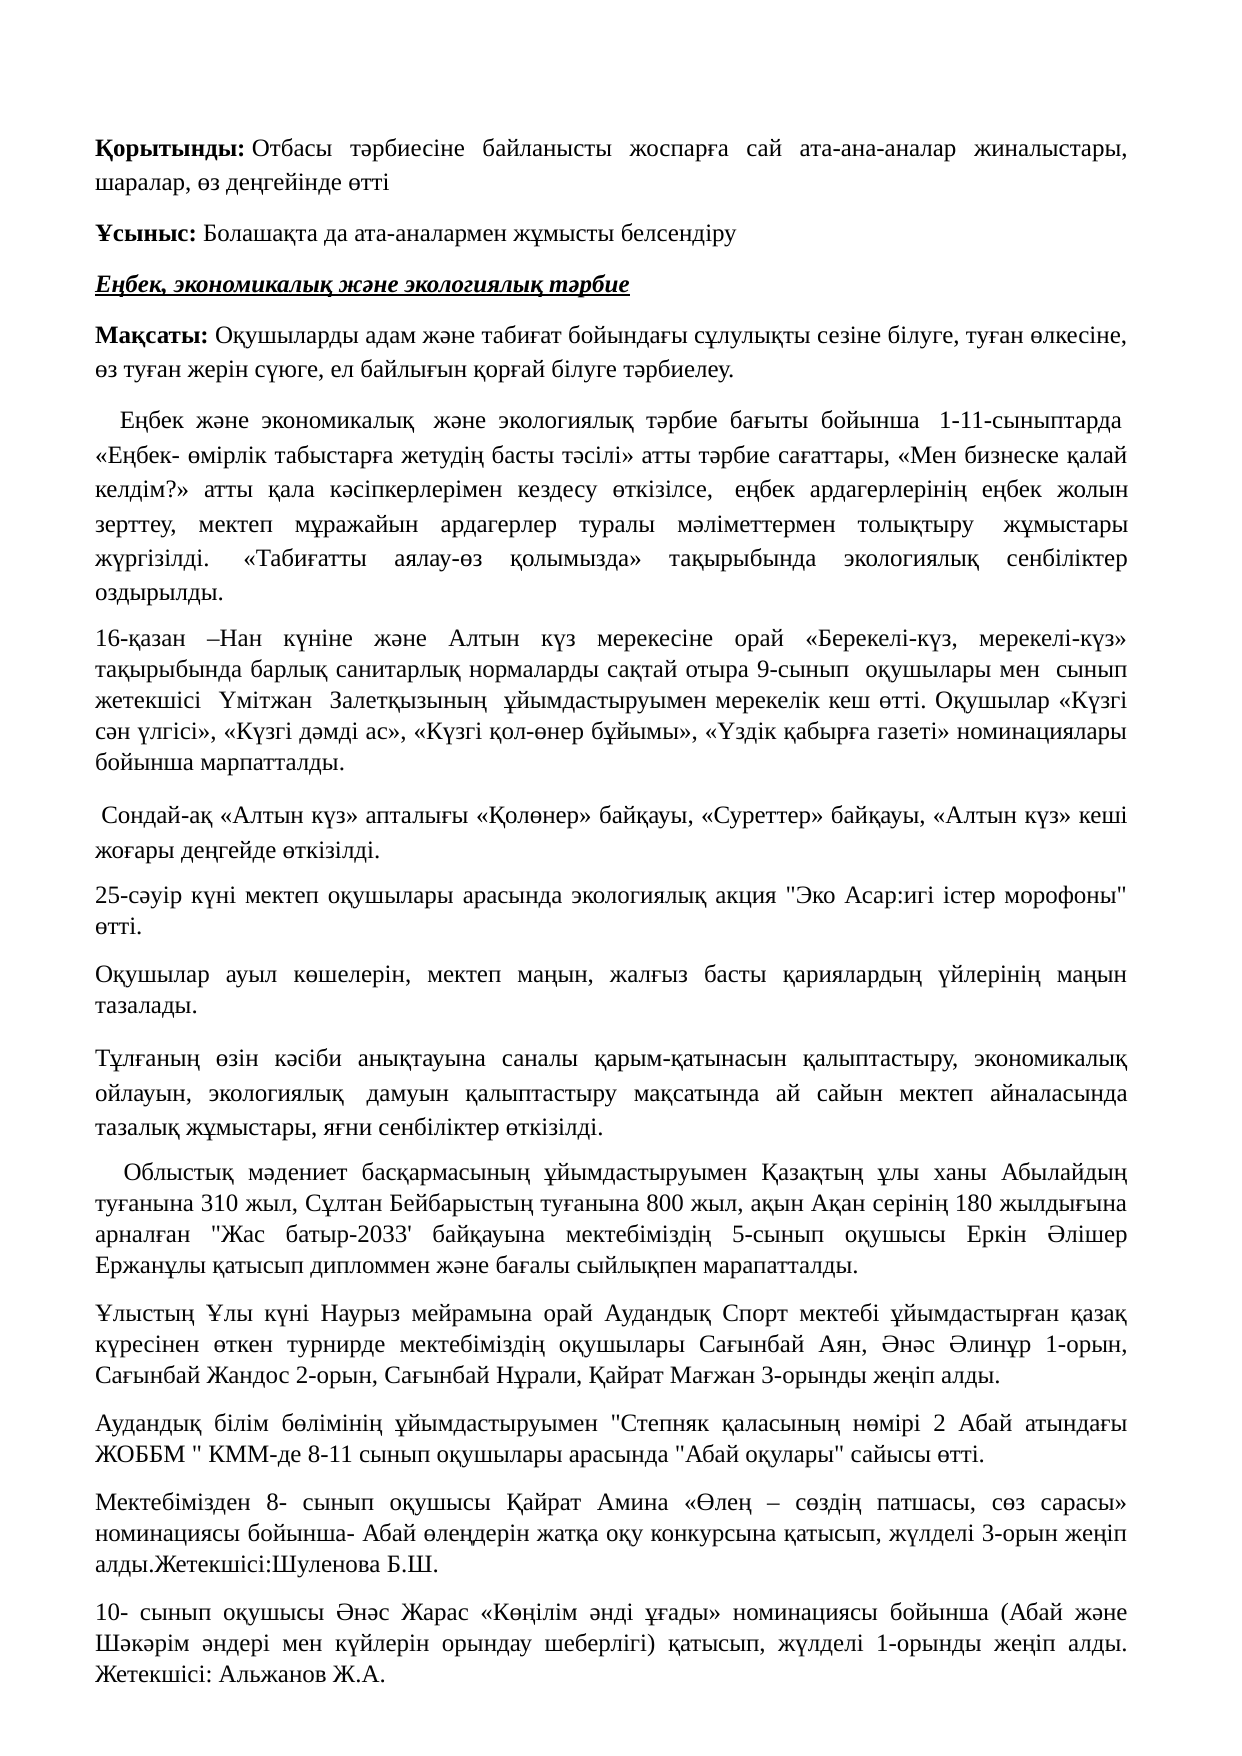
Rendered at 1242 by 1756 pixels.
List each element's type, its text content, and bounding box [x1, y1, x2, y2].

text Мектебімізден 8- сынып оқушысы Қайрат Амина «Өлең – сөздің патшасы, сөз сарасы» номинациясы бойынша- Абай өлеңдерін жатқа оқу конкурсына қатысып, жүлделі 3-орын жеңіп алды.Жетекшісі:Шуленова Б.Ш. [95, 1487, 1128, 1578]
text 25-сәуір күні мектеп оқушылары арасында экологиялық акция "Эко Асар:игі істер морофоны" өтті. [95, 880, 1128, 940]
text Аудандық білім бөлімінің ұйымдастыруымен "Степняк қаласының нөмірі 2 Абай атындағы ЖОББМ " КММ-де 8-11 сынып оқушылары арасында "Абай оқулары" сайысы өтті. [95, 1408, 1128, 1468]
text 10- сынып оқушысы Әнәс Жарас «Көңілім әнді ұғады» номинациясы бойынша (Абай және Шәкәрім әндері мен күйлерін орындау шеберлігі) қатысып, жүлделі 1-орынды жеңіп алды. Жетекшісі: Альжанов Ж.А. [95, 1597, 1128, 1687]
text Сондай-ақ «Алтын күз» апталығы «Қолөнер» байқауы, «Суреттер» байқауы, «Алтын күз» кеші жоғары деңгейде өткізілді. [95, 795, 1128, 863]
text Қорытынды: Отбасы тәрбиесіне байланысты жоспарға сай ата-ана-аналар жиналыстары, шаралар, өз деңгейінде өтті [95, 127, 1128, 196]
text Тұлғаның өзін кәсіби анықтауына саналы қарым-қатынасын қалыптастыру, экономикалық ойлауын, экологиялық дамуын қалыптастыру мақсатында ай сайын мектеп айналасында тазалық жұмыстары, яғни сенбіліктер өткізілді. [95, 1038, 1128, 1141]
text 16-қазан –Нан күніне және Алтын күз мерекесіне орай «Берекелі-күз, мерекелі-күз» тақырыбында барлық санитарлық нормаларды сақтай отыра 9-сынып оқушылары мен сынып жетекшісі Үмітжан Залетқызының ұйымдастыруымен мерекелік кеш өтті. Оқушылар «Күзгі сән үлгісі», «Күзгі дәмді ас», «Күзгі қол-өнер бұйымы», «Үздік қабырға газеті» номинациялары бойынша марпатталды. [95, 623, 1128, 776]
text Ұсыныс: Болашақта да ата-аналармен жұмысты белсендіру [95, 212, 1128, 247]
text Ұлыстың Ұлы күні Наурыз мейрамына орай Аудандық Спорт мектебі ұйымдастырған қазақ күресінен өткен турнирде мектебіміздің оқушылары Сағынбай Аян, Әнәс Әлинұр 1-орын, Сағынбай Жандос 2-орын, Сағынбай Нұрали, Қайрат Мағжан 3-орынды жеңіп алды. [95, 1298, 1128, 1389]
text Оқушылар ауыл көшелерін, мектеп маңын, жалғыз басты қариялардың үйлерінің маңын тазалады. [95, 959, 1128, 1019]
text Еңбек және экономикалық және экологиялық тәрбие бағыты бойынша 1-11-сыныптарда «Еңбек- өмірлік табыстарға жетудің басты тәсілі» атты тәрбие сағаттары, «Мен бизнеске қалай келдім?» атты қала кәсіпкерлерімен кездесу өткізілсе, еңбек ардагерлерінің еңбек жолын зерттеу, мектеп мұражайын ардагерлер туралы мәліметтермен толықтыру жұмыстары жүргізілді. «Табиғатты аялау-өз қолымызда» тақырыбында экологиялық сенбіліктер оздырылды. [95, 400, 1128, 606]
text Мақсаты: Оқушыларды адам және табиғат бойындағы сұлулықты сезіне білуге, туған өлкесіне, өз туған жерін сүюге, ел байлығын қорғай білуге тәрбиелеу. [95, 314, 1128, 383]
text Еңбек, экономикалық және экологиялық тәрбие [95, 263, 1128, 298]
text Облыстық мәдениет басқармасының ұйымдастыруымен Қазақтың ұлы ханы Абылайдың туғанына 310 жыл, Сұлтан Бейбарыстың туғанына 800 жыл, ақын Ақан серінің 180 жылдығына арналған "Жас батыр-2033' байқауына мектебіміздің 5-сынып оқушысы Еркін Әлішер Ержанұлы қатысып дипломмен және бағалы сыйлықпен марапатталды. [95, 1157, 1128, 1279]
